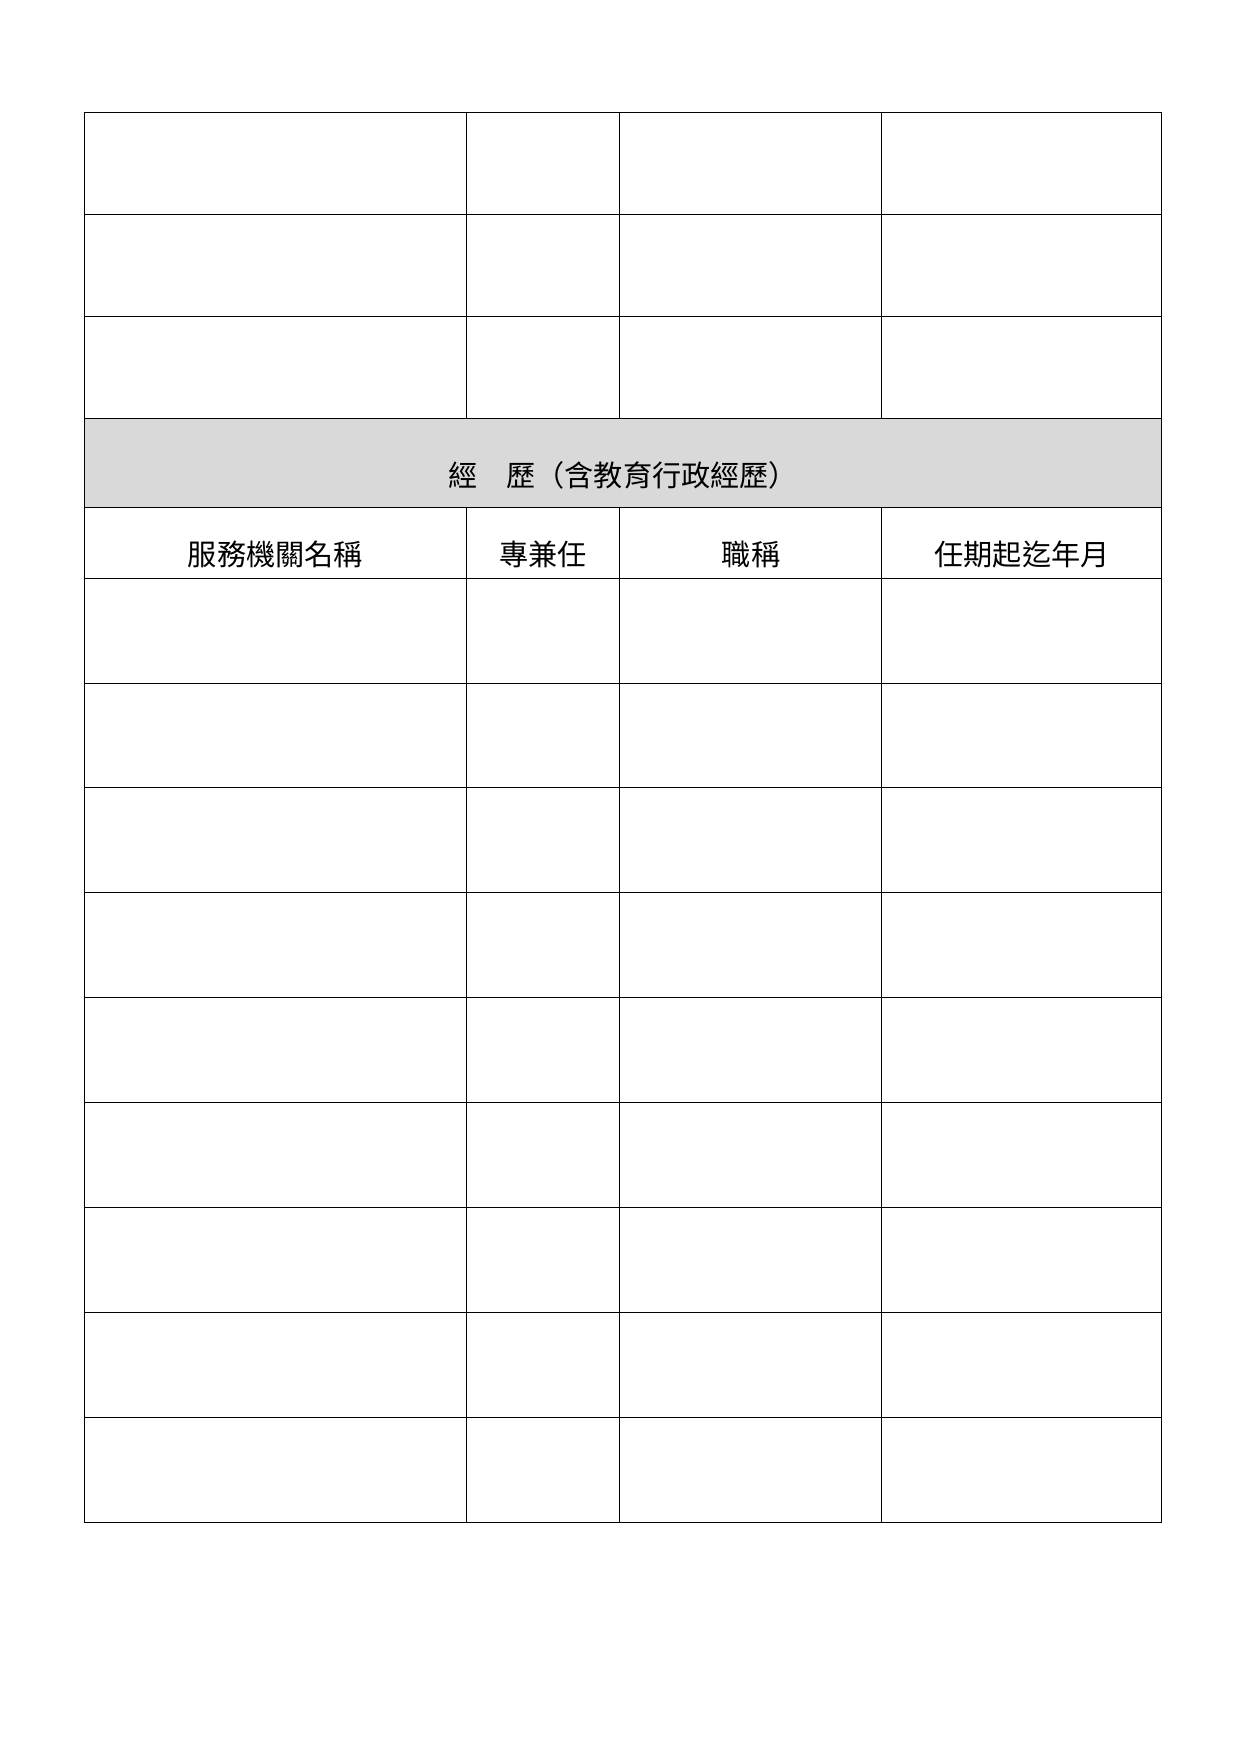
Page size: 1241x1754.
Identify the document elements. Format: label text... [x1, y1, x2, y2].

table_cell [467, 1418, 619, 1522]
table_cell [882, 788, 1161, 892]
table_cell [620, 684, 881, 787]
table_cell [620, 113, 881, 214]
table_cell 經 歷（含教育行政經歷） [85, 419, 1161, 507]
table_cell [467, 998, 619, 1102]
table_cell [85, 1418, 466, 1522]
table_cell [85, 113, 466, 214]
table_cell [882, 1208, 1161, 1312]
table_cell [882, 1103, 1161, 1207]
table_cell [85, 684, 466, 787]
table_cell [85, 1208, 466, 1312]
table_cell [620, 1313, 881, 1417]
table_cell [882, 1418, 1161, 1522]
table_cell [467, 893, 619, 997]
table_cell [85, 998, 466, 1102]
table_cell [620, 998, 881, 1102]
table_cell [620, 1103, 881, 1207]
table_cell [467, 215, 619, 316]
table_cell [85, 893, 466, 997]
table_cell [882, 215, 1161, 316]
table_cell 專兼任 [467, 508, 619, 577]
table_cell 任期起迄年月 [882, 508, 1161, 577]
table_cell [620, 579, 881, 682]
table_cell [467, 113, 619, 214]
table_cell 服務機關名稱 [85, 508, 466, 577]
table_cell [620, 215, 881, 316]
table_cell [85, 1313, 466, 1417]
table_cell [467, 684, 619, 787]
table_cell [882, 113, 1161, 214]
table_cell [467, 579, 619, 682]
table_cell [620, 893, 881, 997]
table_cell [620, 1418, 881, 1522]
table_cell [85, 579, 466, 682]
table_cell [85, 215, 466, 316]
table_cell [620, 1208, 881, 1312]
table_cell [882, 998, 1161, 1102]
table_cell [620, 788, 881, 892]
table_cell [85, 317, 466, 418]
table_cell [467, 1103, 619, 1207]
table_cell [85, 1103, 466, 1207]
table_cell [882, 317, 1161, 418]
table_cell [85, 788, 466, 892]
table_cell [467, 1208, 619, 1312]
table_cell [467, 317, 619, 418]
table_cell [467, 1313, 619, 1417]
table_cell [882, 893, 1161, 997]
table_cell [882, 579, 1161, 682]
table_cell [882, 1313, 1161, 1417]
table_cell [882, 684, 1161, 787]
table_cell [467, 788, 619, 892]
table_cell 職稱 [620, 508, 881, 577]
table_cell [620, 317, 881, 418]
